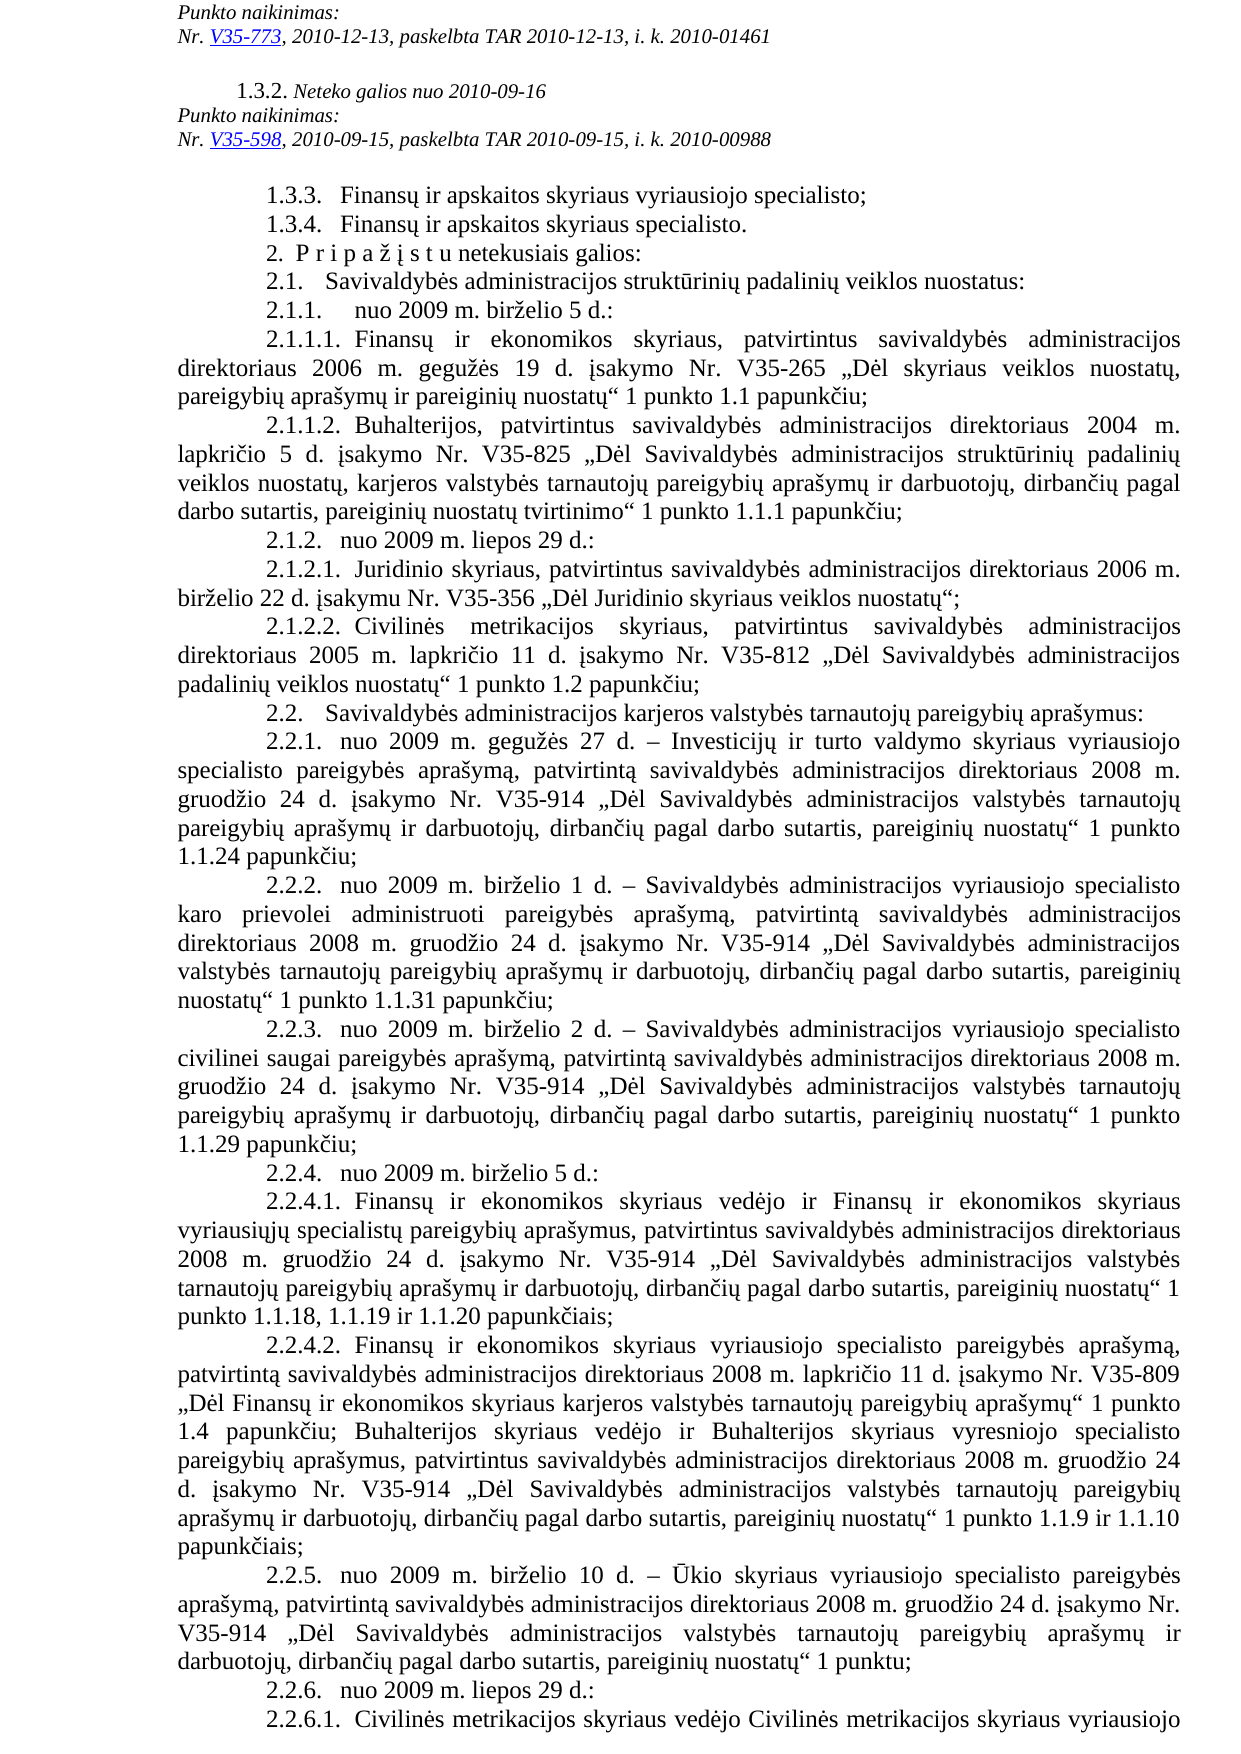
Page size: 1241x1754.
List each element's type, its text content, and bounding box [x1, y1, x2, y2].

text 1.3.2. Neteko galios nuo 2010-09-16 [177, 77, 1181, 103]
text 2.1.2.1. Juridinio skyriaus, patvirtintus savivaldybės administracijos direktoriaus 2006 m. birželio 22 d. įsakymu Nr. V35-356 „Dėl Juridinio skyriaus veiklos nuostatų“; [177, 554, 1181, 611]
text 2.1.1. nuo 2009 m. birželio 5 d.: [177, 295, 1181, 324]
text 2. P r i p a ž į s t u netekusiais galios: [177, 238, 1181, 266]
text 2.2.4.2. Finansų ir ekonomikos skyriaus vyriausiojo specialisto pareigybės aprašymą, patvirtintą savivaldybės administracijos direktoriaus 2008 m. lapkričio 11 d. įsakymo Nr. V35-809 „Dėl Finansų ir ekonomikos skyriaus karjeros valstybės tarnautojų pareigybių aprašymų“ 1 punkto 1.4 papunkčiu; Buhalterijos skyriaus vedėjo ir Buhalterijos skyriaus vyresniojo specialisto pareigybių aprašymus, patvirtintus savivaldybės administracijos direktoriaus 2008 m. gruodžio 24 d. įsakymo Nr. V35-914 „Dėl Savivaldybės administracijos valstybės tarnautojų pareigybių aprašymų ir darbuotojų, dirbančių pagal darbo sutartis, pareiginių nuostatų“ 1 punkto 1.1.9 ir 1.1.10 papunkčiais; [177, 1330, 1181, 1560]
text 2.1.2.2. Civilinės metrikacijos skyriaus, patvirtintus savivaldybės administracijos direktoriaus 2005 m. lapkričio 11 d. įsakymo Nr. V35-812 „Dėl Savivaldybės administracijos padalinių veiklos nuostatų“ 1 punkto 1.2 papunkčiu; [177, 611, 1181, 698]
text 2.2.2. nuo 2009 m. birželio 1 d. – Savivaldybės administracijos vyriausiojo specialisto karo prievolei administruoti pareigybės aprašymą, patvirtintą savivaldybės administracijos direktoriaus 2008 m. gruodžio 24 d. įsakymo Nr. V35-914 „Dėl Savivaldybės administracijos valstybės tarnautojų pareigybių aprašymų ir darbuotojų, dirbančių pagal darbo sutartis, pareiginių nuostatų“ 1 punkto 1.1.31 papunkčiu; [177, 870, 1181, 1014]
text 2.1.2. nuo 2009 m. liepos 29 d.: [177, 525, 1181, 554]
text 2.2.5. nuo 2009 m. birželio 10 d. – Ūkio skyriaus vyriausiojo specialisto pareigybės aprašymą, patvirtintą savivaldybės administracijos direktoriaus 2008 m. gruodžio 24 d. įsakymo Nr. V35-914 „Dėl Savivaldybės administracijos valstybės tarnautojų pareigybių aprašymų ir darbuotojų, dirbančių pagal darbo sutartis, pareiginių nuostatų“ 1 punktu; [177, 1560, 1181, 1675]
text 2.2.6.1. Civilinės metrikacijos skyriaus vedėjo Civilinės metrikacijos skyriaus vyriausiojo [177, 1704, 1181, 1733]
text Punkto naikinimas: [177, 0, 1181, 24]
text Nr. V35-773, 2010-12-13, paskelbta TAR 2010-12-13, i. k. 2010-01461 [177, 24, 1181, 48]
text 2.2. Savivaldybės administracijos karjeros valstybės tarnautojų pareigybių aprašymus: [177, 698, 1181, 726]
text 2.1. Savivaldybės administracijos struktūrinių padalinių veiklos nuostatus: [177, 266, 1181, 295]
text 2.2.4.1. Finansų ir ekonomikos skyriaus vedėjo ir Finansų ir ekonomikos skyriaus vyriausiųjų specialistų pareigybių aprašymus, patvirtintus savivaldybės administracijos direktoriaus 2008 m. gruodžio 24 d. įsakymo Nr. V35-914 „Dėl Savivaldybės administracijos valstybės tarnautojų pareigybių aprašymų ir darbuotojų, dirbančių pagal darbo sutartis, pareiginių nuostatų“ 1 punkto 1.1.18, 1.1.19 ir 1.1.20 papunkčiais; [177, 1186, 1181, 1330]
text 2.2.6. nuo 2009 m. liepos 29 d.: [177, 1675, 1181, 1704]
text 2.2.1. nuo 2009 m. gegužės 27 d. – Investicijų ir turto valdymo skyriaus vyriausiojo specialisto pareigybės aprašymą, patvirtintą savivaldybės administracijos direktoriaus 2008 m. gruodžio 24 d. įsakymo Nr. V35-914 „Dėl Savivaldybės administracijos valstybės tarnautojų pareigybių aprašymų ir darbuotojų, dirbančių pagal darbo sutartis, pareiginių nuostatų“ 1 punkto 1.1.24 papunkčiu; [177, 726, 1181, 870]
text 2.2.3. nuo 2009 m. birželio 2 d. – Savivaldybės administracijos vyriausiojo specialisto civilinei saugai pareigybės aprašymą, patvirtintą savivaldybės administracijos direktoriaus 2008 m. gruodžio 24 d. įsakymo Nr. V35-914 „Dėl Savivaldybės administracijos valstybės tarnautojų pareigybių aprašymų ir darbuotojų, dirbančių pagal darbo sutartis, pareiginių nuostatų“ 1 punkto 1.1.29 papunkčiu; [177, 1014, 1181, 1158]
text 1.3.3. Finansų ir apskaitos skyriaus vyriausiojo specialisto; [177, 180, 1181, 209]
text 2.1.1.2. Buhalterijos, patvirtintus savivaldybės administracijos direktoriaus 2004 m. lapkričio 5 d. įsakymo Nr. V35-825 „Dėl Savivaldybės administracijos struktūrinių padalinių veiklos nuostatų, karjeros valstybės tarnautojų pareigybių aprašymų ir darbuotojų, dirbančių pagal darbo sutartis, pareiginių nuostatų tvirtinimo“ 1 punkto 1.1.1 papunkčiu; [177, 410, 1181, 525]
text 1.3.4. Finansų ir apskaitos skyriaus specialisto. [177, 209, 1181, 238]
text 2.1.1.1. Finansų ir ekonomikos skyriaus, patvirtintus savivaldybės administracijos direktoriaus 2006 m. gegužės 19 d. įsakymo Nr. V35-265 „Dėl skyriaus veiklos nuostatų, pareigybių aprašymų ir pareiginių nuostatų“ 1 punkto 1.1 papunkčiu; [177, 324, 1181, 410]
text 2.2.4. nuo 2009 m. birželio 5 d.: [177, 1158, 1181, 1186]
text Punkto naikinimas: [177, 103, 1181, 127]
text Nr. V35-598, 2010-09-15, paskelbta TAR 2010-09-15, i. k. 2010-00988 [177, 127, 1181, 151]
